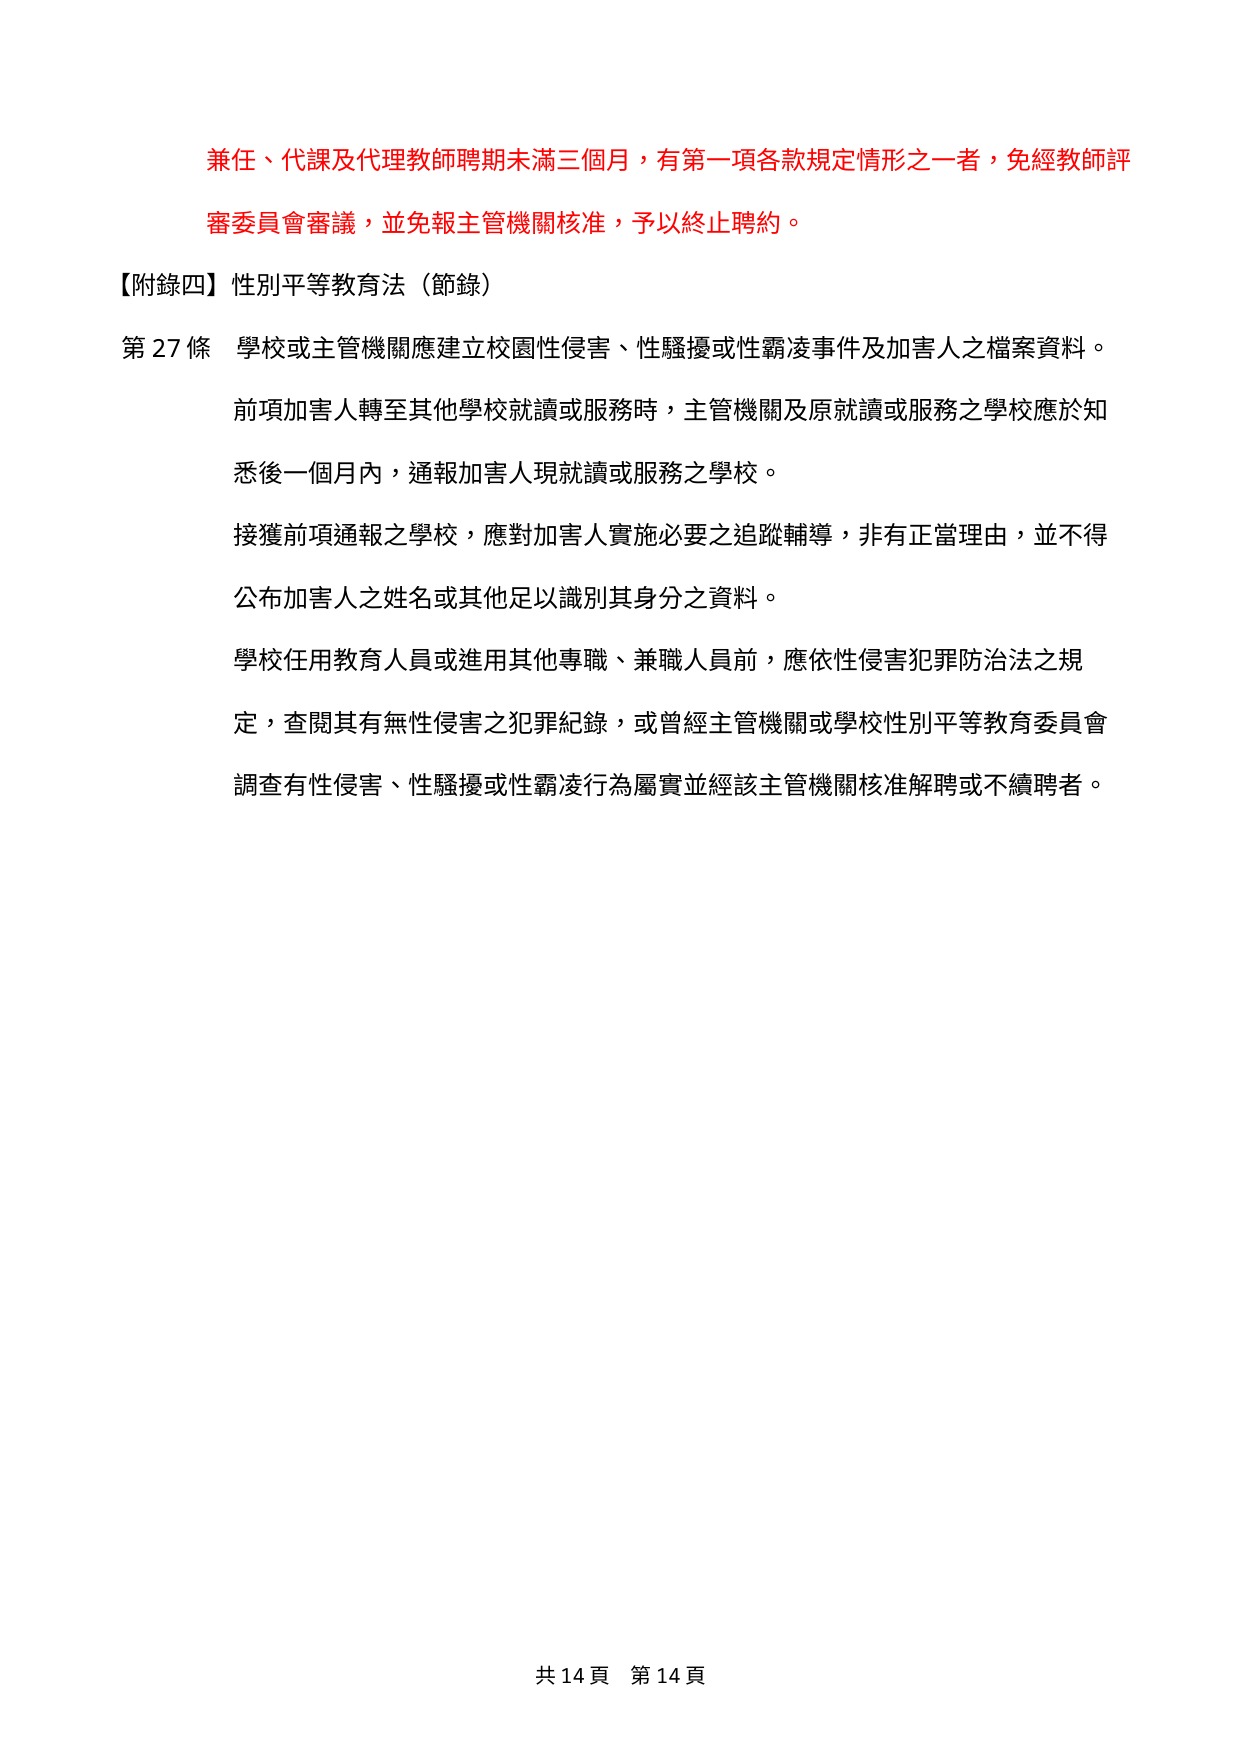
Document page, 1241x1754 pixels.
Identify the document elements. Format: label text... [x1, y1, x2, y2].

text 悉後一個月內，通報加害人現就讀或服務之學校。 [219, 430, 1134, 492]
text 前項加害人轉至其他學校就讀或服務時，主管機關及原就讀或服務之學校應於知 [219, 367, 1134, 430]
text 第27條 學校或主管機關應建立校園性侵害、性騷擾或性霸凌事件及加害人之檔案資料。 [106, 305, 1134, 367]
text 接獲前項通報之學校，應對加害人實施必要之追蹤輔導，非有正當理由，並不得 [219, 492, 1134, 555]
text 【附錄四】性別平等教育法（節錄） [106, 242, 1134, 305]
text 公布加害人之姓名或其他足以識別其身分之資料。 [219, 555, 1134, 617]
text 兼任、代課及代理教師聘期未滿三個月，有第一項各款規定情形之一者，免經教師評審委員會審議，並免報主管機關核准，予以終止聘約。 [206, 117, 1134, 242]
text 學校任用教育人員或進用其他專職、兼職人員前，應依性侵害犯罪防治法之規 [219, 617, 1134, 680]
text 調查有性侵害、性騷擾或性霸凌行為屬實並經該主管機關核准解聘或不續聘者。 [219, 742, 1134, 805]
text 定，查閱其有無性侵害之犯罪紀錄，或曾經主管機關或學校性別平等教育委員會 [219, 680, 1134, 742]
